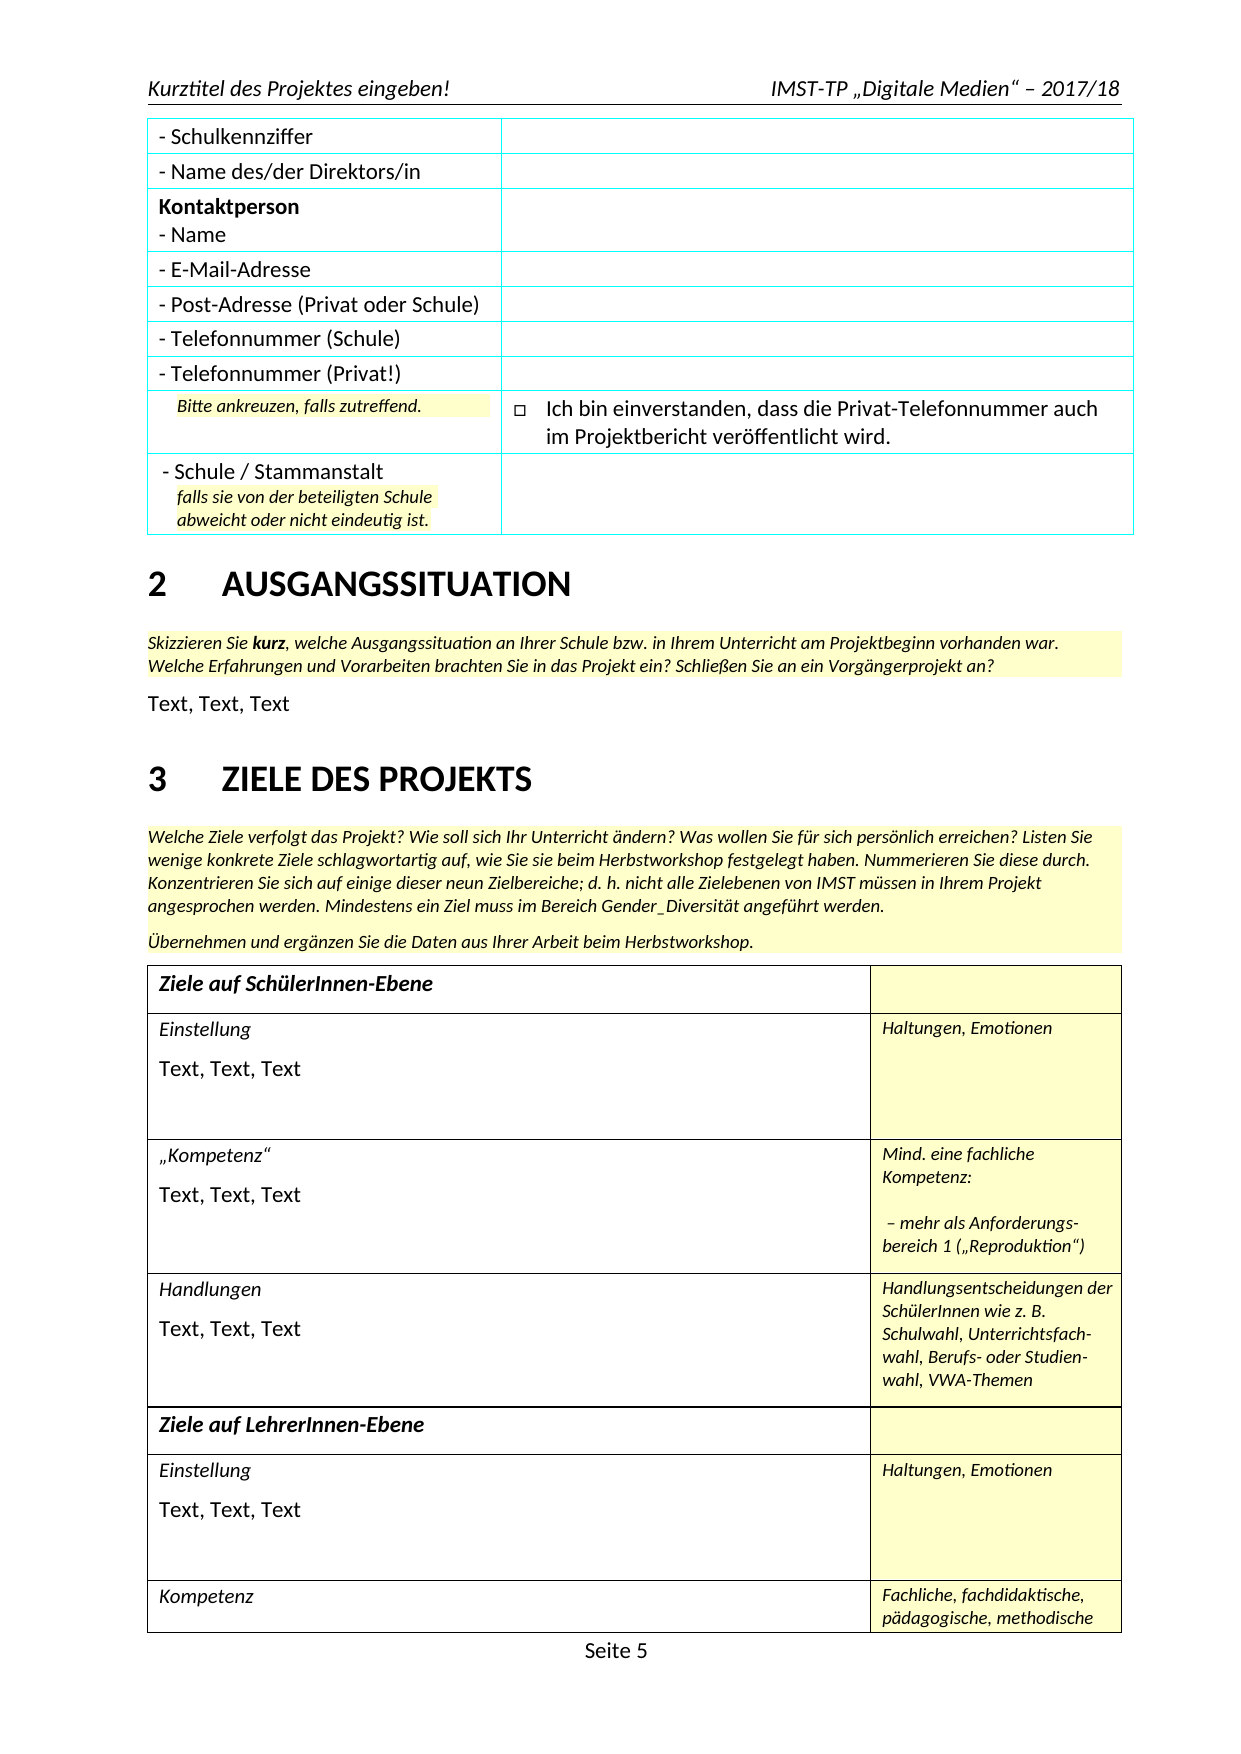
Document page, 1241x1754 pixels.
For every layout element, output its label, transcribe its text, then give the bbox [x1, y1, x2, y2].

table_cell Handlungsentscheidungen der SchülerInnen wie z. B. Schulwahl, Unterrichts­fach­wahl, Berufs- oder Studien­wahl, VWA-Themen [871, 1274, 1121, 1406]
table_cell - Post-Adresse (Privat oder Schule) [148, 287, 501, 321]
text Text, Text, Text [148, 689, 1122, 717]
table_cell [502, 287, 1133, 321]
subtitle 3 Ziele des Projekts [148, 755, 1122, 801]
table_cell - E-Mail-Adresse [148, 252, 501, 286]
table_cell [502, 154, 1133, 188]
table_cell - Name des/der Direktors/in [148, 154, 501, 188]
table_cell [502, 322, 1133, 356]
table_cell [502, 119, 1133, 153]
text Übernehmen und ergänzen Sie die Daten aus Ihrer Arbeit beim Herbstworkshop. [148, 930, 1122, 953]
table_cell - Telefonnummer (Privat!) [148, 357, 501, 390]
table_cell - Schulkennziffer [148, 119, 501, 153]
table_header [871, 966, 1121, 1013]
table_cell Handlungen Text, Text, Text [148, 1274, 870, 1406]
table_cell - Telefonnummer (Schule) [148, 322, 501, 356]
table_cell Mind. eine fachliche Kompetenz: – mehr als Anfor­derungs­bereich 1 („Reproduktion“) [871, 1140, 1121, 1272]
text Skizzieren Sie kurz, welche Ausgangssituation an Ihrer Schule bzw. in Ihrem Unterricht am Projektbeginn vorhanden war. Welche Erfahrungen und Vorarbeiten brachten Sie in das Projekt ein? Schließen Sie an ein Vorgängerprojekt an? [148, 631, 1122, 677]
text Welche Ziele verfolgt das Projekt? Wie soll sich Ihr Unterricht ändern? Was wollen Sie für sich persönlich erreichen? Listen Sie wenige konkrete Ziele schlagwortartig auf, wie Sie sie beim Herbstworkshop festgelegt haben. Nummerieren Sie diese durch. Konzentrieren Sie sich auf einige dieser neun Zielbereiche; d. h. nicht alle Zielebenen von IMST müssen in Ihrem Projekt angesprochen werden. Mindestens ein Ziel muss im Bereich Gender_Diversität angeführt werden. [148, 826, 1122, 917]
table_cell - Schule / Stammanstalt falls sie von der beteiligten Schule abweicht oder nicht eindeutig ist. [148, 454, 501, 534]
table_cell Fachliche, fachdidaktische, pädagogische, metho­dische [871, 1581, 1121, 1632]
table_cell Ziele auf LehrerInnen-Ebene [148, 1408, 870, 1454]
table_header Ziele auf SchülerInnen-Ebene [148, 966, 870, 1013]
subtitle 2 Ausgangssituation [148, 560, 1122, 606]
table_cell □ Ich bin einverstanden, dass die Privat-Telefonnummer auch im Projektbericht veröffentlicht wird. [502, 391, 1133, 453]
table_cell [502, 454, 1133, 534]
table_cell Haltungen, Emotionen [871, 1455, 1121, 1579]
table_cell Einstellung Text, Text, Text [148, 1014, 870, 1138]
table_cell Haltungen, Emotionen [871, 1014, 1121, 1138]
table_cell Kompetenz [148, 1581, 870, 1632]
table_cell [502, 189, 1133, 251]
table_cell Bitte ankreuzen, falls zutreffend. [148, 391, 501, 453]
table_cell Kontaktperson - Name [148, 189, 501, 251]
table_cell Einstellung Text, Text, Text [148, 1455, 870, 1579]
table_cell „Kompetenz“ Text, Text, Text [148, 1140, 870, 1272]
table_cell [502, 252, 1133, 286]
table_cell [502, 357, 1133, 390]
table_cell [871, 1408, 1121, 1454]
